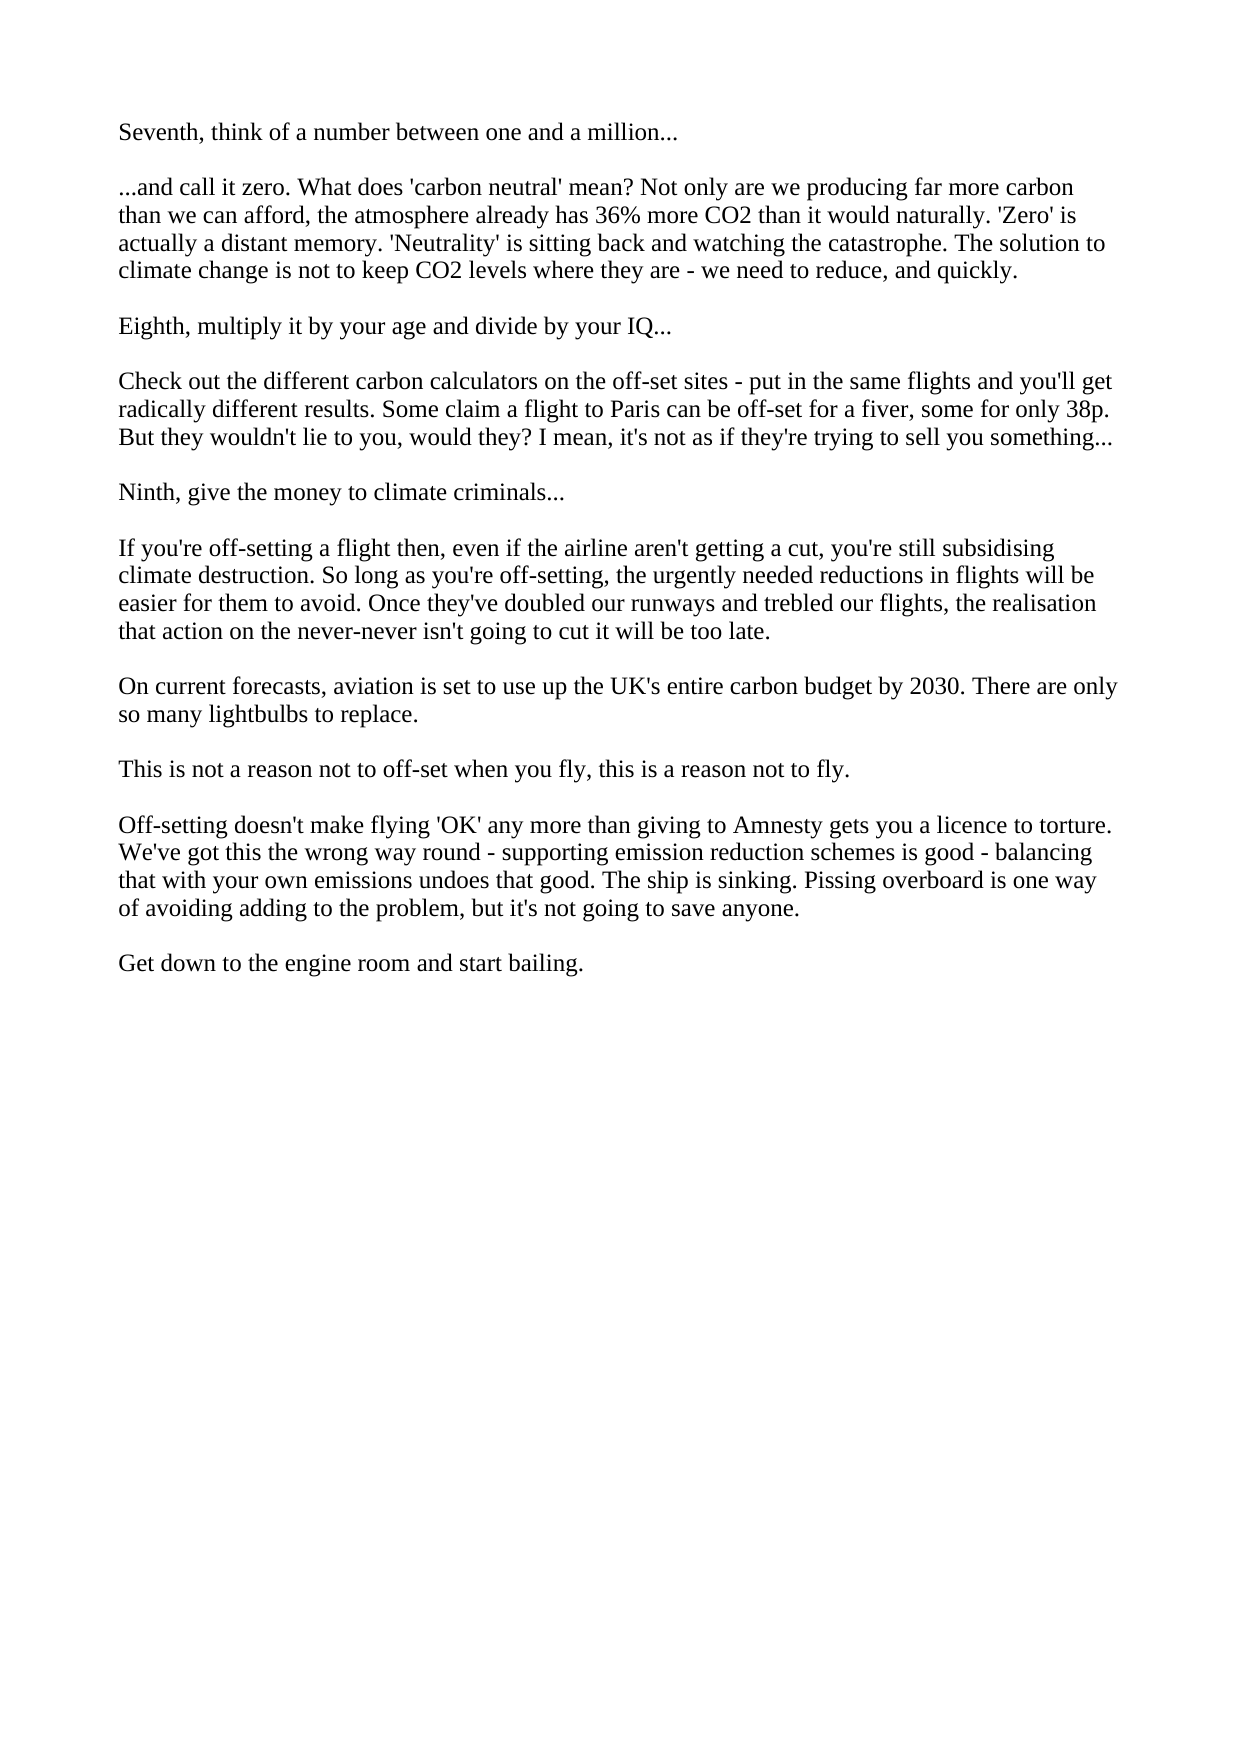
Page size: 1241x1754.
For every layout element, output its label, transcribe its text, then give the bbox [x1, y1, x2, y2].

text Eighth, multiply it by your age and divide by your IQ... [118, 312, 1122, 340]
text On current forecasts, aviation is set to use up the UK's entire carbon budget by 2030. There are only so many lightbulbs to replace. [118, 672, 1122, 728]
text If you're off-setting a flight then, even if the airline aren't getting a cut, you're still subsidising climate destruction. So long as you're off-setting, the urgently needed reductions in flights will be easier for them to avoid. Once they've doubled our runways and trebled our flights, the realisation that action on the never-never isn't going to cut it will be too late. [118, 534, 1122, 644]
text ...and call it zero. What does 'carbon neutral' mean? Not only are we producing far more carbon than we can afford, the atmosphere already has 36% more CO2 than it would naturally. 'Zero' is actually a distant memory. 'Neutrality' is sitting back and watching the catastrophe. The solution to climate change is not to keep CO2 levels where they are - we need to reduce, and quickly. [118, 173, 1122, 284]
text Ninth, give the money to climate criminals... [118, 478, 1122, 506]
text This is not a reason not to off-set when you fly, this is a reason not to fly. [118, 755, 1122, 783]
text Get down to the engine room and start bailing. [118, 949, 1122, 977]
text Seventh, think of a number between one and a million... [118, 118, 1122, 146]
text Check out the different carbon calculators on the off-set sites - put in the same flights and you'll get radically different results. Some claim a flight to Paris can be off-set for a fiver, some for only 38p. But they wouldn't lie to you, would they? I mean, it's not as if they're trying to sell you something... [118, 367, 1122, 451]
text Off-setting doesn't make flying 'OK' any more than giving to Amnesty gets you a licence to torture. We've got this the wrong way round - supporting emission reduction schemes is good - balancing that with your own emissions undoes that good. The ship is sinking. Pissing overboard is one way of avoiding adding to the problem, but it's not going to save anyone. [118, 811, 1122, 922]
